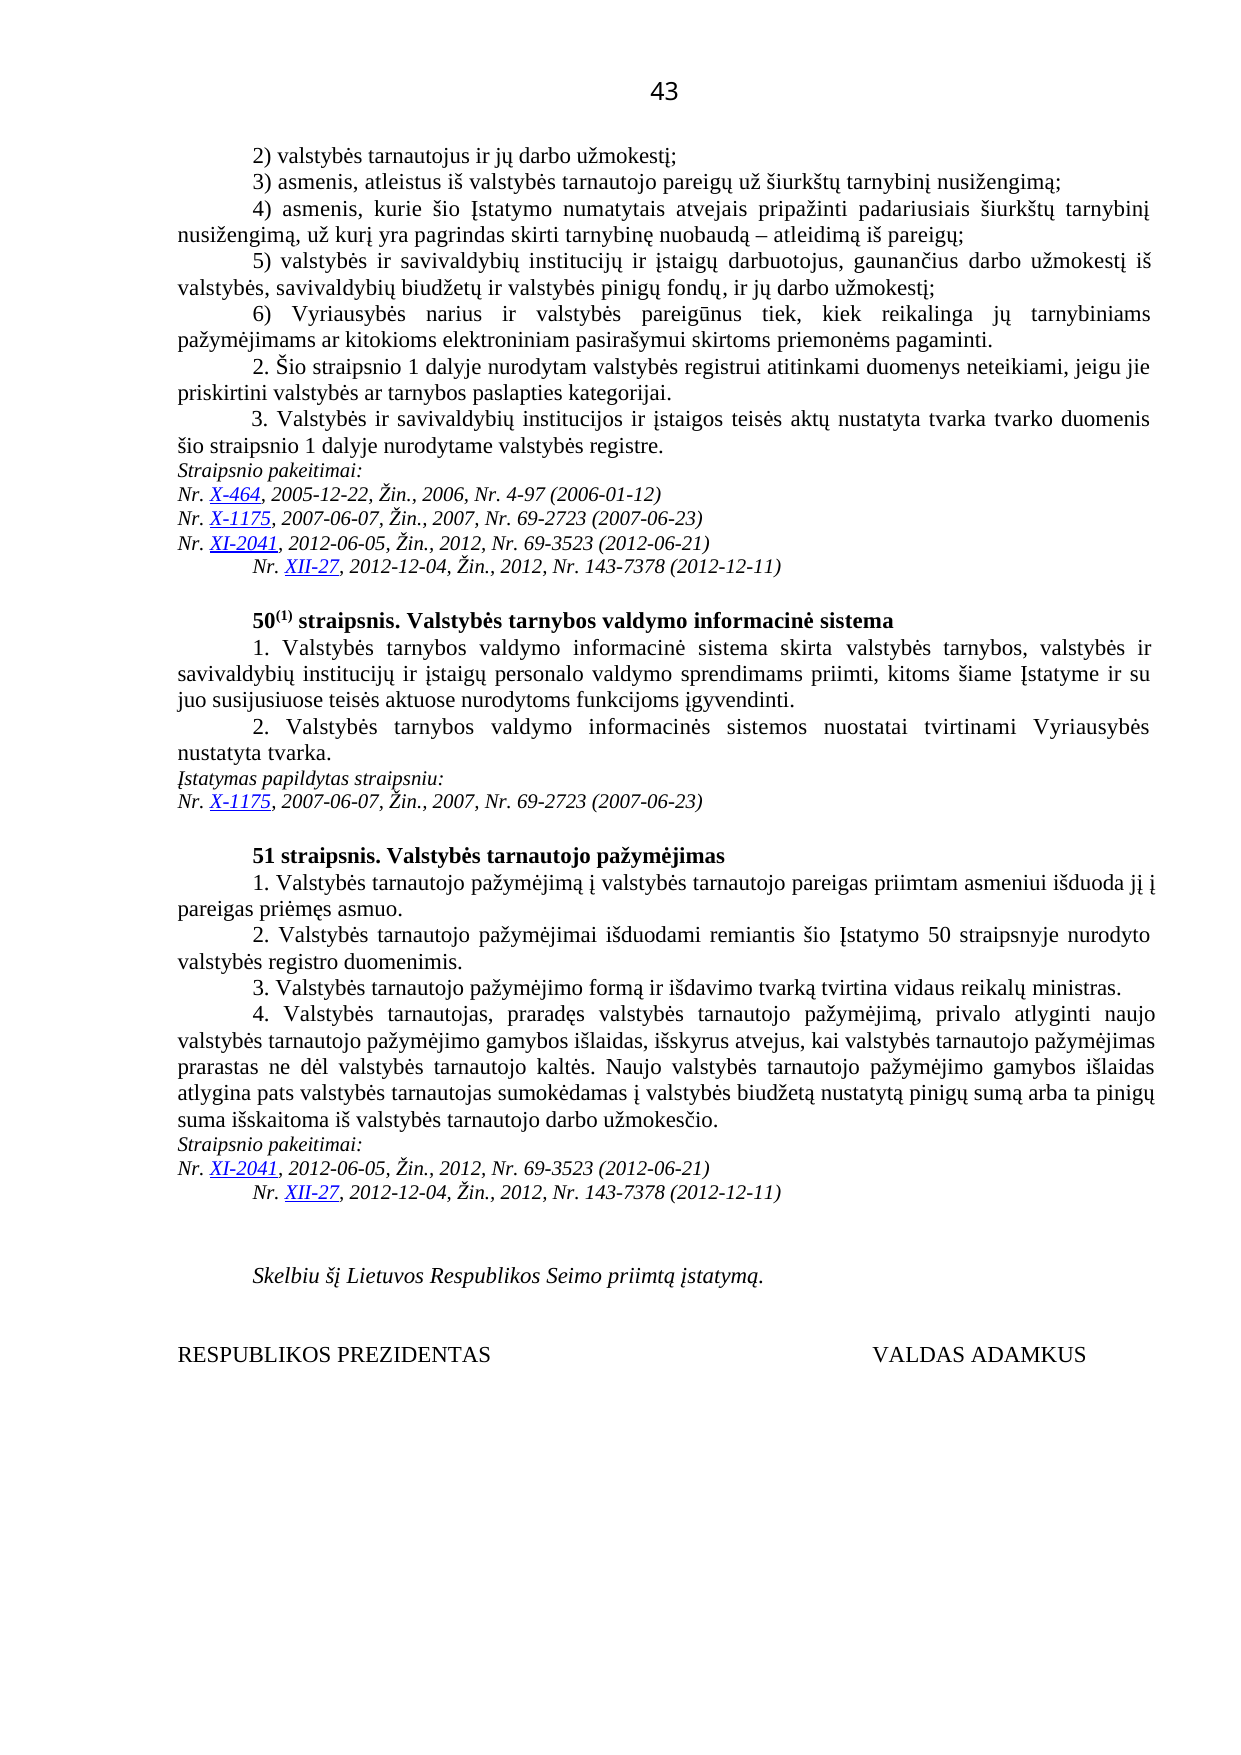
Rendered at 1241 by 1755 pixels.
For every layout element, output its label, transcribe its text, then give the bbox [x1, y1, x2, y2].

text 1. Valstybės tarnybos valdymo informacinė sistema skirta valstybės tarnybos, valstybės ir savivaldybių institucijų ir įstaigų personalo valdymo sprendimams priimti, kitoms šiame Įstatyme ir su juo susijusiuose teisės aktuose nurodytoms funkcijoms įgyvendinti. [177, 634, 1152, 713]
text Skelbiu šį Lietuvos Respublikos Seimo priimtą įstatymą. [177, 1262, 1157, 1288]
text 4) asmenis, kurie šio Įstatymo numatytais atvejais pripažinti padariusiais šiurkštų tarnybinį nusižengimą, už kurį yra pagrindas skirti tarnybinę nuobaudą – atleidimą iš pareigų; [177, 195, 1152, 247]
text 50(1) straipsnis. Valstybės tarnybos valdymo informacinė sistema [177, 607, 1152, 634]
text 2. Valstybės tarnautojo pažymėjimai išduodami remiantis šio Įstatymo 50 straipsnyje nurodyto valstybės registro duomenimis. [177, 921, 1152, 974]
text 1. Valstybės tarnautojo pažymėjimą į valstybės tarnautojo pareigas priimtam asmeniui išduoda jį į pareigas priėmęs asmuo. [177, 869, 1157, 921]
text 6) Vyriausybės narius ir valstybės pareigūnus tiek, kiek reikalinga jų tarnybiniams pažymėjimams ar kitokioms elektroniniam pasirašymui skirtoms priemonėms pagaminti. [177, 300, 1152, 353]
text Nr. X-464, 2005-12-22, Žin., 2006, Nr. 4-97 (2006-01-12) [177, 482, 1152, 506]
text Įstatymas papildytas straipsniu: [177, 765, 1152, 789]
text Nr. X-1175, 2007-06-07, Žin., 2007, Nr. 69-2723 (2007-06-23) [177, 506, 1152, 530]
text Nr. XII-27, 2012-12-04, Žin., 2012, Nr. 143-7378 (2012-12-11) [177, 554, 1152, 578]
text 2. Šio straipsnio 1 dalyje nurodytam valstybės registrui atitinkami duomenys neteikiami, jeigu jie priskirtini valstybės ar tarnybos paslapties kategorijai. [177, 353, 1152, 406]
text 2. Valstybės tarnybos valdymo informacinės sistemos nuostatai tvirtinami Vyriausybės nustatyta tvarka. [177, 713, 1152, 765]
text 2) valstybės tarnautojus ir jų darbo užmokestį; [177, 142, 1152, 168]
text RESPUBLIKOS PREZIDENTAS VALDAS ADAMKUS [177, 1341, 1157, 1367]
text 4. Valstybės tarnautojas, praradęs valstybės tarnautojo pažymėjimą, privalo atlyginti naujo valstybės tarnautojo pažymėjimo gamybos išlaidas, išskyrus atvejus, kai valstybės tarnautojo pažymėjimas prarastas ne dėl valstybės tarnautojo kaltės. Naujo valstybės tarnautojo pažymėjimo gamybos išlaidas atlygina pats valstybės tarnautojas sumokėdamas į valstybės biudžetą nustatytą pinigų sumą arba ta pinigų suma išskaitoma iš valstybės tarnautojo darbo užmokesčio. [177, 1000, 1157, 1132]
text 5) valstybės ir savivaldybių institucijų ir įstaigų darbuotojus, gaunančius darbo užmokestį iš valstybės, savivaldybių biudžetų ir valstybės pinigų fondų, ir jų darbo užmokestį; [177, 247, 1152, 300]
text 3) asmenis, atleistus iš valstybės tarnautojo pareigų už šiurkštų tarnybinį nusižengimą; [177, 168, 1152, 195]
text Straipsnio pakeitimai: [177, 458, 1157, 482]
text Straipsnio pakeitimai: [177, 1132, 1157, 1156]
text Nr. XII-27, 2012-12-04, Žin., 2012, Nr. 143-7378 (2012-12-11) [177, 1180, 1152, 1204]
text 3. Valstybės tarnautojo pažymėjimo formą ir išdavimo tvarką tvirtina vidaus reikalų ministras. [177, 974, 1157, 1000]
text Nr. X-1175, 2007-06-07, Žin., 2007, Nr. 69-2723 (2007-06-23) [177, 789, 1152, 813]
text Nr. XI-2041, 2012-06-05, Žin., 2012, Nr. 69-3523 (2012-06-21) [177, 530, 1152, 554]
text Nr. XI-2041, 2012-06-05, Žin., 2012, Nr. 69-3523 (2012-06-21) [177, 1156, 1152, 1180]
text 3. Valstybės ir savivaldybių institucijos ir įstaigos teisės aktų nustatyta tvarka tvarko duomenis šio straipsnio 1 dalyje nurodytame valstybės registre. [177, 406, 1152, 458]
text 51 straipsnis. Valstybės tarnautojo pažymėjimas [177, 842, 1152, 869]
